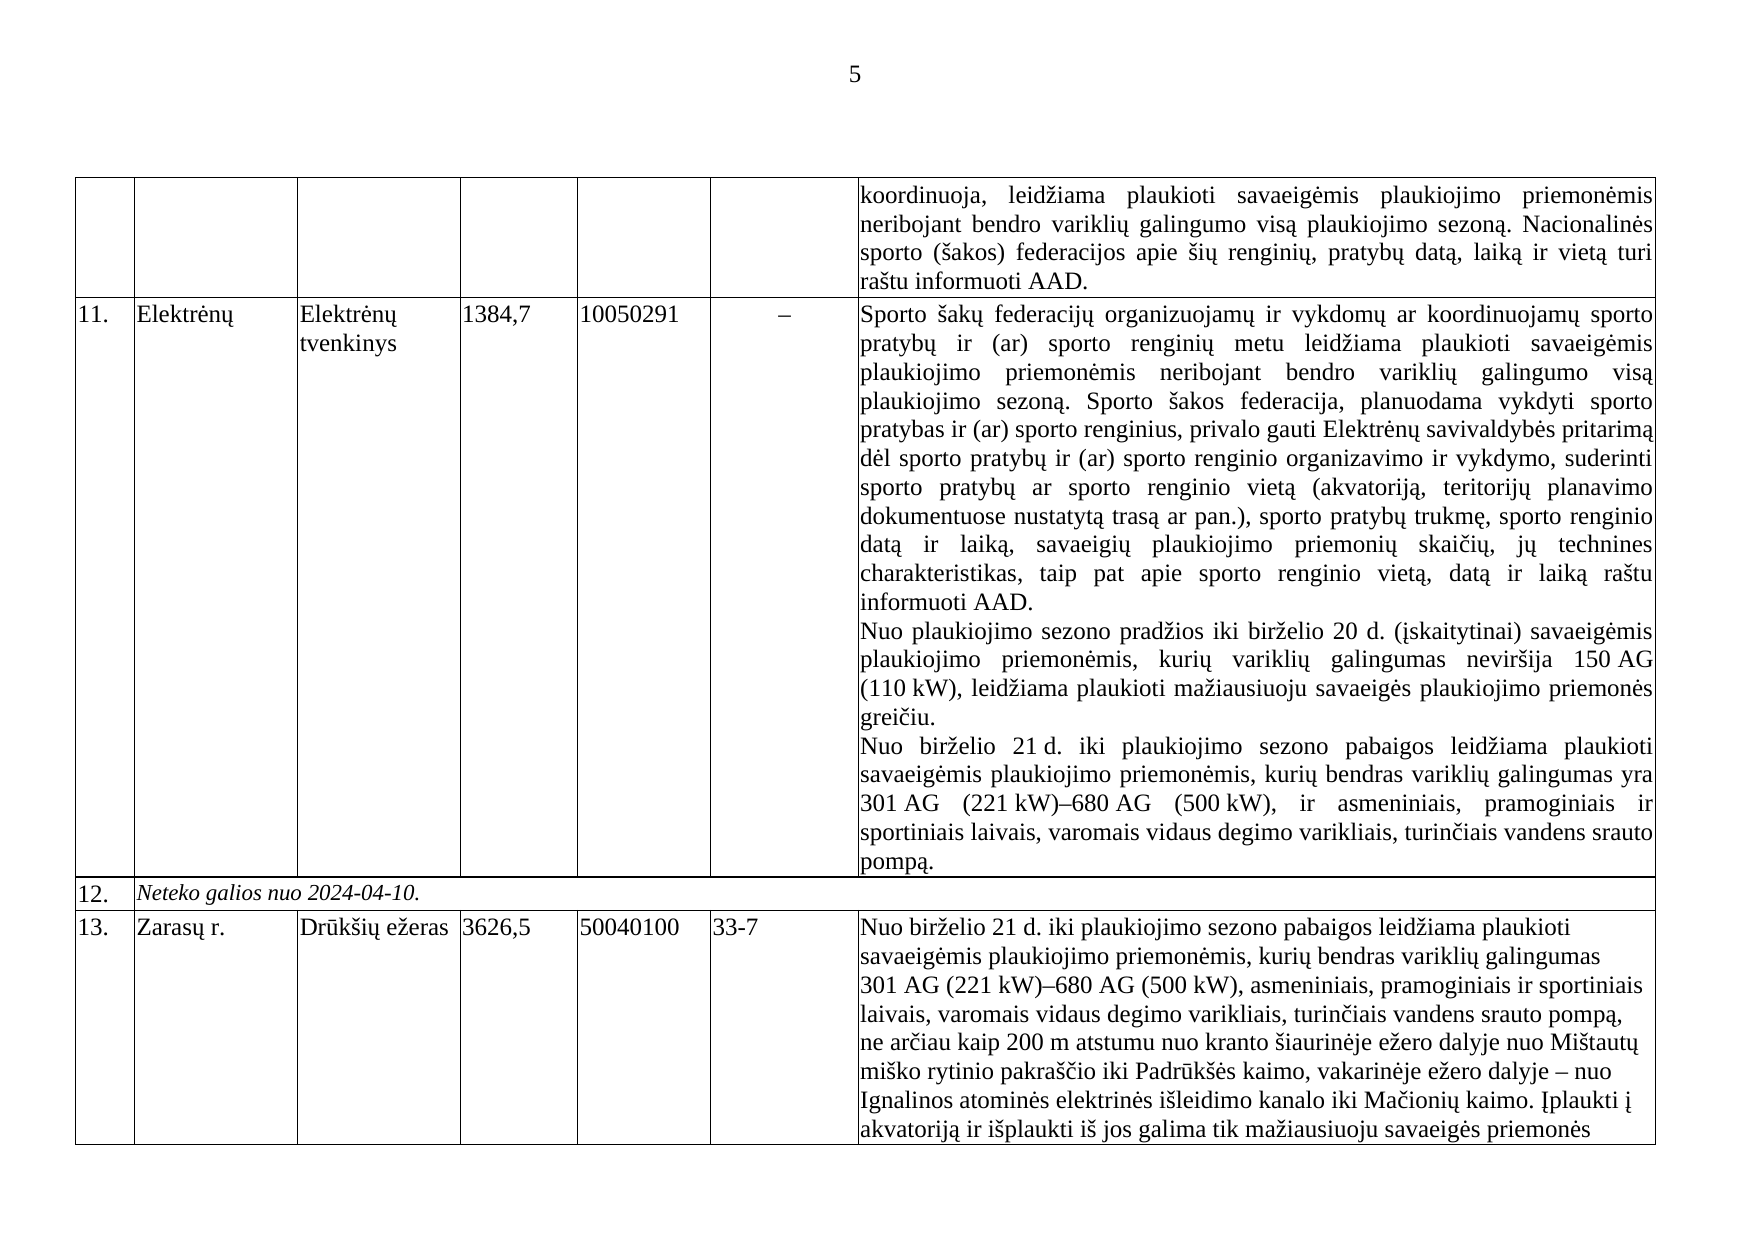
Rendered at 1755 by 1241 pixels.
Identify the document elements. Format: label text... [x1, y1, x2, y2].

table_cell Zarasų r. [135, 911, 297, 1144]
table_cell [711, 178, 858, 297]
table_cell 12. [76, 878, 134, 910]
table_cell 1384,7 [461, 298, 577, 876]
table_cell – [711, 298, 858, 876]
table_cell 50040100 [578, 911, 710, 1144]
table_cell [135, 178, 297, 297]
table_cell Elektrėnų tvenkinys [298, 298, 460, 876]
table_cell 3626,5 [461, 911, 577, 1144]
table_cell koordinuoja, leidžiama plaukioti savaeigėmis plaukiojimo priemonėmis neribojant bendro variklių galingumo visą plaukiojimo sezoną. Nacionalinės sporto (šakos) federacijos apie šių renginių, pratybų datą, laiką ir vietą turi raštu informuoti AAD. [859, 178, 1655, 297]
table_cell Nuo birželio 21 d. iki plaukiojimo sezono pabaigos leidžiama plaukioti savaeigėmis plaukiojimo priemonėmis, kurių bendras variklių galingumas 301 AG (221 kW)–680 AG (500 kW), asmeniniais, pramoginiais ir sportiniais laivais, varomais vidaus degimo varikliais, turinčiais vandens srauto pompą, ne arčiau kaip 200 m atstumu nuo kranto šiaurinėje ežero dalyje nuo Mištautų miško rytinio pakraščio iki Padrūkšės kaimo, vakarinėje ežero dalyje – nuo Ignalinos atominės elektrinės išleidimo kanalo iki Mačionių kaimo. Įplaukti į akvatoriją ir išplaukti iš jos galima tik mažiausiuoju savaeigės priemonės [859, 911, 1655, 1144]
table_cell 13. [76, 911, 134, 1144]
table_cell Neteko galios nuo 2024-04-10. [135, 878, 1655, 910]
table_cell [298, 178, 460, 297]
table_cell [578, 178, 710, 297]
table_cell Elektrėnų [135, 298, 297, 876]
table_cell Drūkšių ežeras [298, 911, 460, 1144]
table_cell [461, 178, 577, 297]
table_cell 11. [76, 298, 134, 876]
table_cell 10050291 [578, 298, 710, 876]
table_cell [76, 178, 134, 297]
table_cell 33-7 [711, 911, 858, 1144]
table_cell Sporto šakų federacijų organizuojamų ir vykdomų ar koordinuojamų sporto pratybų ir (ar) sporto renginių metu leidžiama plaukioti savaeigėmis plaukiojimo priemonėmis neribojant bendro variklių galingumo visą plaukiojimo sezoną. Sporto šakos federacija, planuodama vykdyti sporto pratybas ir (ar) sporto renginius, privalo gauti Elektrėnų savivaldybės pritarimą dėl sporto pratybų ir (ar) sporto renginio organizavimo ir vykdymo, suderinti sporto pratybų ar sporto renginio vietą (akvatoriją, teritorijų planavimo dokumentuose nustatytą trasą ar pan.), sporto pratybų trukmę, sporto renginio datą ir laiką, savaeigių plaukiojimo priemonių skaičių, jų technines charakteristikas, taip pat apie sporto renginio vietą, datą ir laiką raštu informuoti AAD. Nuo plaukiojimo sezono pradžios iki birželio 20 d. (įskaitytinai) savaeigėmis plaukiojimo priemonėmis, kurių variklių galingumas neviršija 150 AG (110 kW), leidžiama plaukioti mažiausiuoju savaeigės plaukiojimo priemonės greičiu. Nuo birželio 21 d. iki plaukiojimo sezono pabaigos leidžiama plaukioti savaeigėmis plaukiojimo priemonėmis, kurių bendras variklių galingumas yra 301 AG (221 kW)–680 AG (500 kW), ir asmeniniais, pramoginiais ir sportiniais laivais, varomais vidaus degimo varikliais, turinčiais vandens srauto pompą. [859, 298, 1655, 876]
